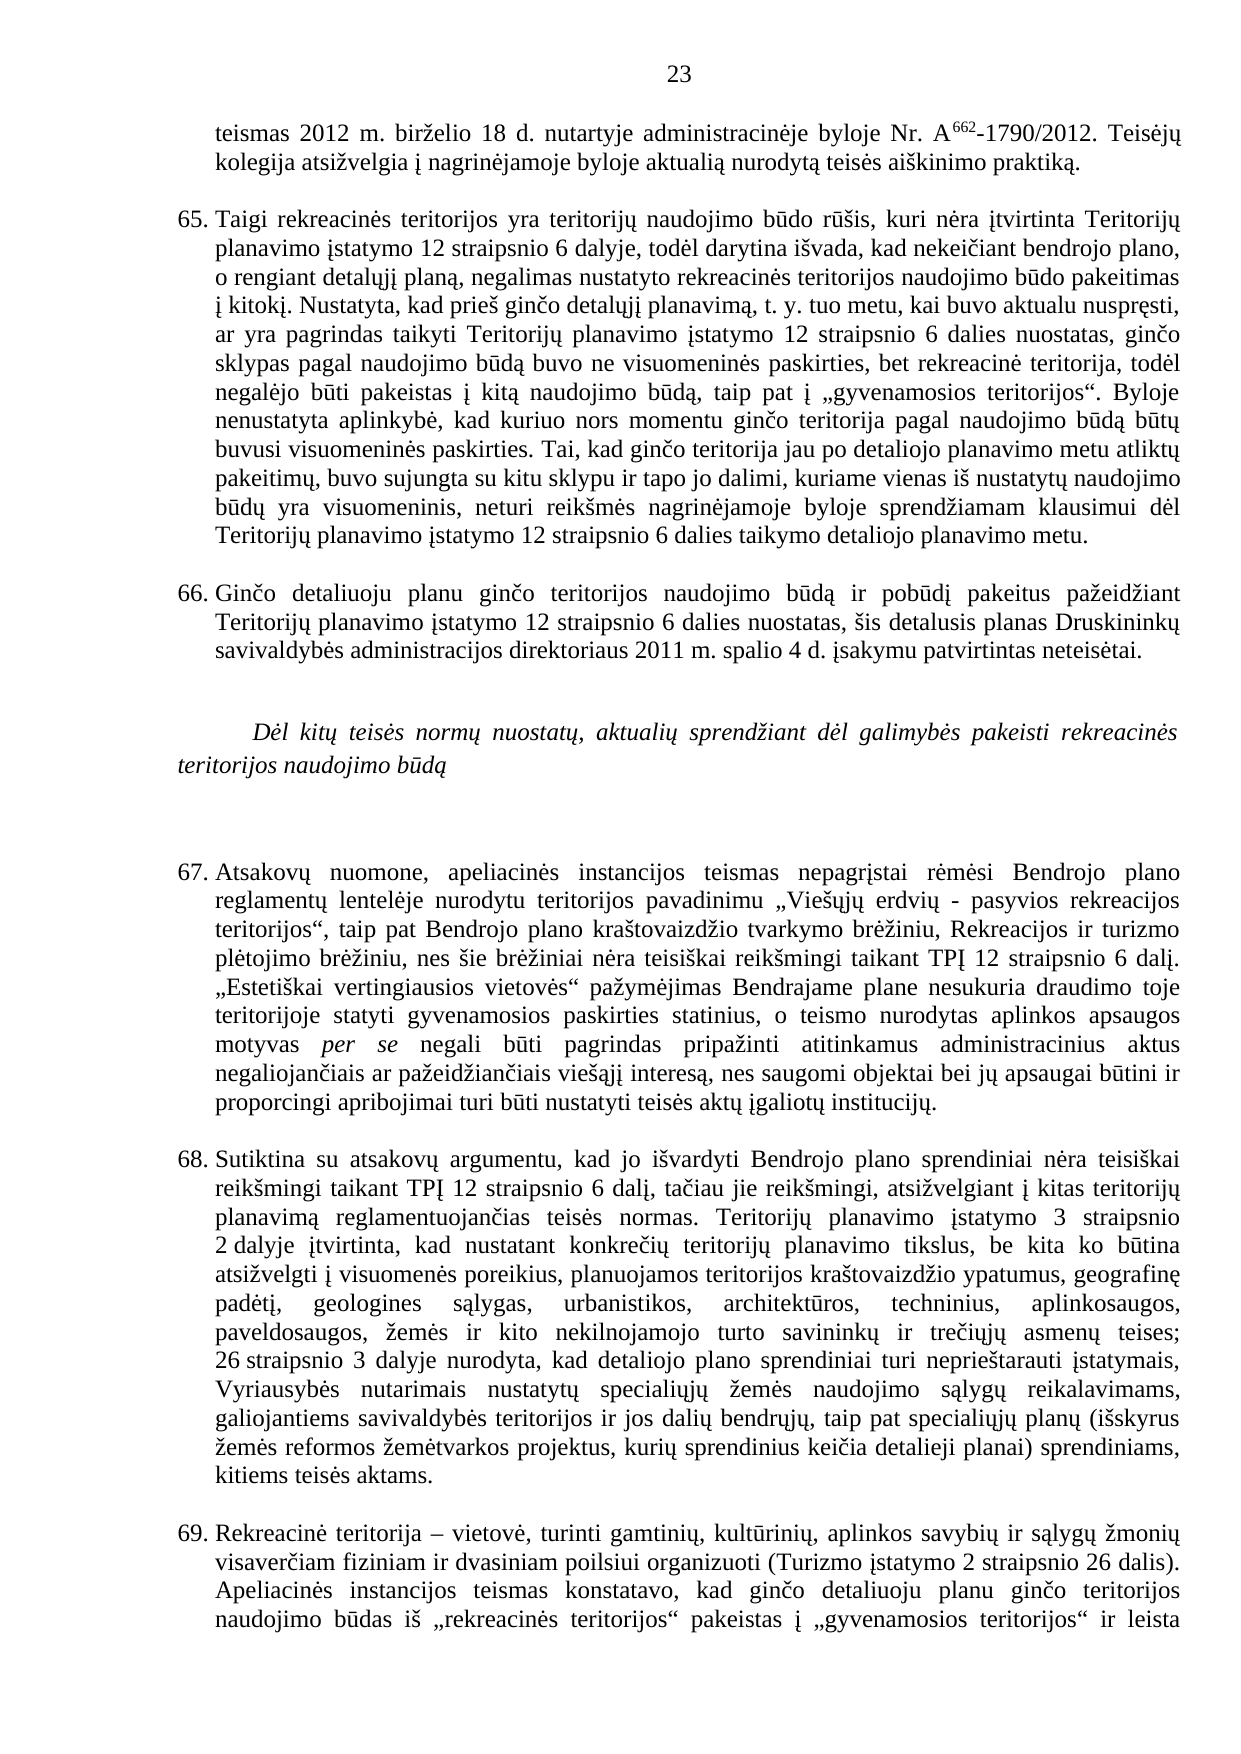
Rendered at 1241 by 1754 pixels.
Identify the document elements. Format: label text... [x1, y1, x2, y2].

text Dėl kitų teisės normų nuostatų, aktualių sprendžiant dėl galimybės pakeisti rekreacinės teritorijos naudojimo būdą [177, 717, 1181, 779]
text 69. Rekreacinė teritorija – vietovė, turinti gamtinių, kultūrinių, aplinkos savybių ir sąlygų žmonių visaverčiam fiziniam ir dvasiniam poilsiui organizuoti (Turizmo įstatymo 2 straipsnio 26 dalis). Apeliacinės instancijos teismas konstatavo, kad ginčo detaliuoju planu ginčo teritorijos naudojimo būdas iš „rekreacinės teritorijos“ pakeistas į „gyvenamosios teritorijos“ ir leista [177, 1518, 1181, 1633]
text 68. Sutiktina su atsakovų argumentu, kad jo išvardyti Bendrojo plano sprendiniai nėra teisiškai reikšmingi taikant TPĮ 12 straipsnio 6 dalį, tačiau jie reikšmingi, atsižvelgiant į kitas teritorijų planavimą reglamentuojančias teisės normas. Teritorijų planavimo įstatymo 3 straipsnio 2 dalyje įtvirtinta, kad nustatant konkrečių teritorijų planavimo tikslus, be kita ko būtina atsižvelgti į visuomenės poreikius, planuojamos teritorijos kraštovaizdžio ypatumus, geografinę padėtį, geologines sąlygas, urbanistikos, architektūros, techninius, aplinkosaugos, paveldosaugos, žemės ir kito nekilnojamojo turto savininkų ir trečiųjų asmenų teises; 26 straipsnio 3 dalyje nurodyta, kad detaliojo plano sprendiniai turi neprieštarauti įstatymais, Vyriausybės nutarimais nustatytų specialiųjų žemės naudojimo sąlygų reikalavimams, galiojantiems savivaldybės teritorijos ir jos dalių bendrųjų, taip pat specialiųjų planų (išskyrus žemės reformos žemėtvarkos projektus, kurių sprendinius keičia detalieji planai) sprendiniams, kitiems teisės aktams. [177, 1144, 1181, 1489]
text 67. Atsakovų nuomone, apeliacinės instancijos teismas nepagrįstai rėmėsi Bendrojo plano reglamentų lentelėje nurodytu teritorijos pavadinimu „Viešųjų erdvių - pasyvios rekreacijos teritorijos“, taip pat Bendrojo plano kraštovaizdžio tvarkymo brėžiniu, Rekreacijos ir turizmo plėtojimo brėžiniu, nes šie brėžiniai nėra teisiškai reikšmingi taikant TPĮ 12 straipsnio 6 dalį. „Estetiškai vertingiausios vietovės“ pažymėjimas Bendrajame plane nesukuria draudimo toje teritorijoje statyti gyvenamosios paskirties statinius, o teismo nurodytas aplinkos apsaugos motyvas per se negali būti pagrindas pripažinti atitinkamus administracinius aktus negaliojančiais ar pažeidžiančiais viešąjį interesą, nes saugomi objektai bei jų apsaugai būtini ir proporcingi apribojimai turi būti nustatyti teisės aktų įgaliotų institucijų. [177, 857, 1181, 1116]
text 65. Taigi rekreacinės teritorijos yra teritorijų naudojimo būdo rūšis, kuri nėra įtvirtinta Teritorijų planavimo įstatymo 12 straipsnio 6 dalyje, todėl darytina išvada, kad nekeičiant bendrojo plano, o rengiant detalųjį planą, negalimas nustatyto rekreacinės teritorijos naudojimo būdo pakeitimas į kitokį. Nustatyta, kad prieš ginčo detalųjį planavimą, t. y. tuo metu, kai buvo aktualu nuspręsti, ar yra pagrindas taikyti Teritorijų planavimo įstatymo 12 straipsnio 6 dalies nuostatas, ginčo sklypas pagal naudojimo būdą buvo ne visuomeninės paskirties, bet rekreacinė teritorija, todėl negalėjo būti pakeistas į kitą naudojimo būdą, taip pat į „gyvenamosios teritorijos“. Byloje nenustatyta aplinkybė, kad kuriuo nors momentu ginčo teritorija pagal naudojimo būdą būtų buvusi visuomeninės paskirties. Tai, kad ginčo teritorija jau po detaliojo planavimo metu atliktų pakeitimų, buvo sujungta su kitu sklypu ir tapo jo dalimi, kuriame vienas iš nustatytų naudojimo būdų yra visuomeninis, neturi reikšmės nagrinėjamoje byloje sprendžiamam klausimui dėl Teritorijų planavimo įstatymo 12 straipsnio 6 dalies taikymo detaliojo planavimo metu. [177, 204, 1181, 549]
text teismas 2012 m. birželio 18 d. nutartyje administracinėje byloje Nr. A662-1790/2012. Teisėjų kolegija atsižvelgia į nagrinėjamoje byloje aktualią nurodytą teisės aiškinimo praktiką. [177, 118, 1181, 176]
text 66. Ginčo detaliuoju planu ginčo teritorijos naudojimo būdą ir pobūdį pakeitus pažeidžiant Teritorijų planavimo įstatymo 12 straipsnio 6 dalies nuostatas, šis detalusis planas Druskininkų savivaldybės administracijos direktoriaus 2011 m. spalio 4 d. įsakymu patvirtintas neteisėtai. [177, 578, 1181, 664]
